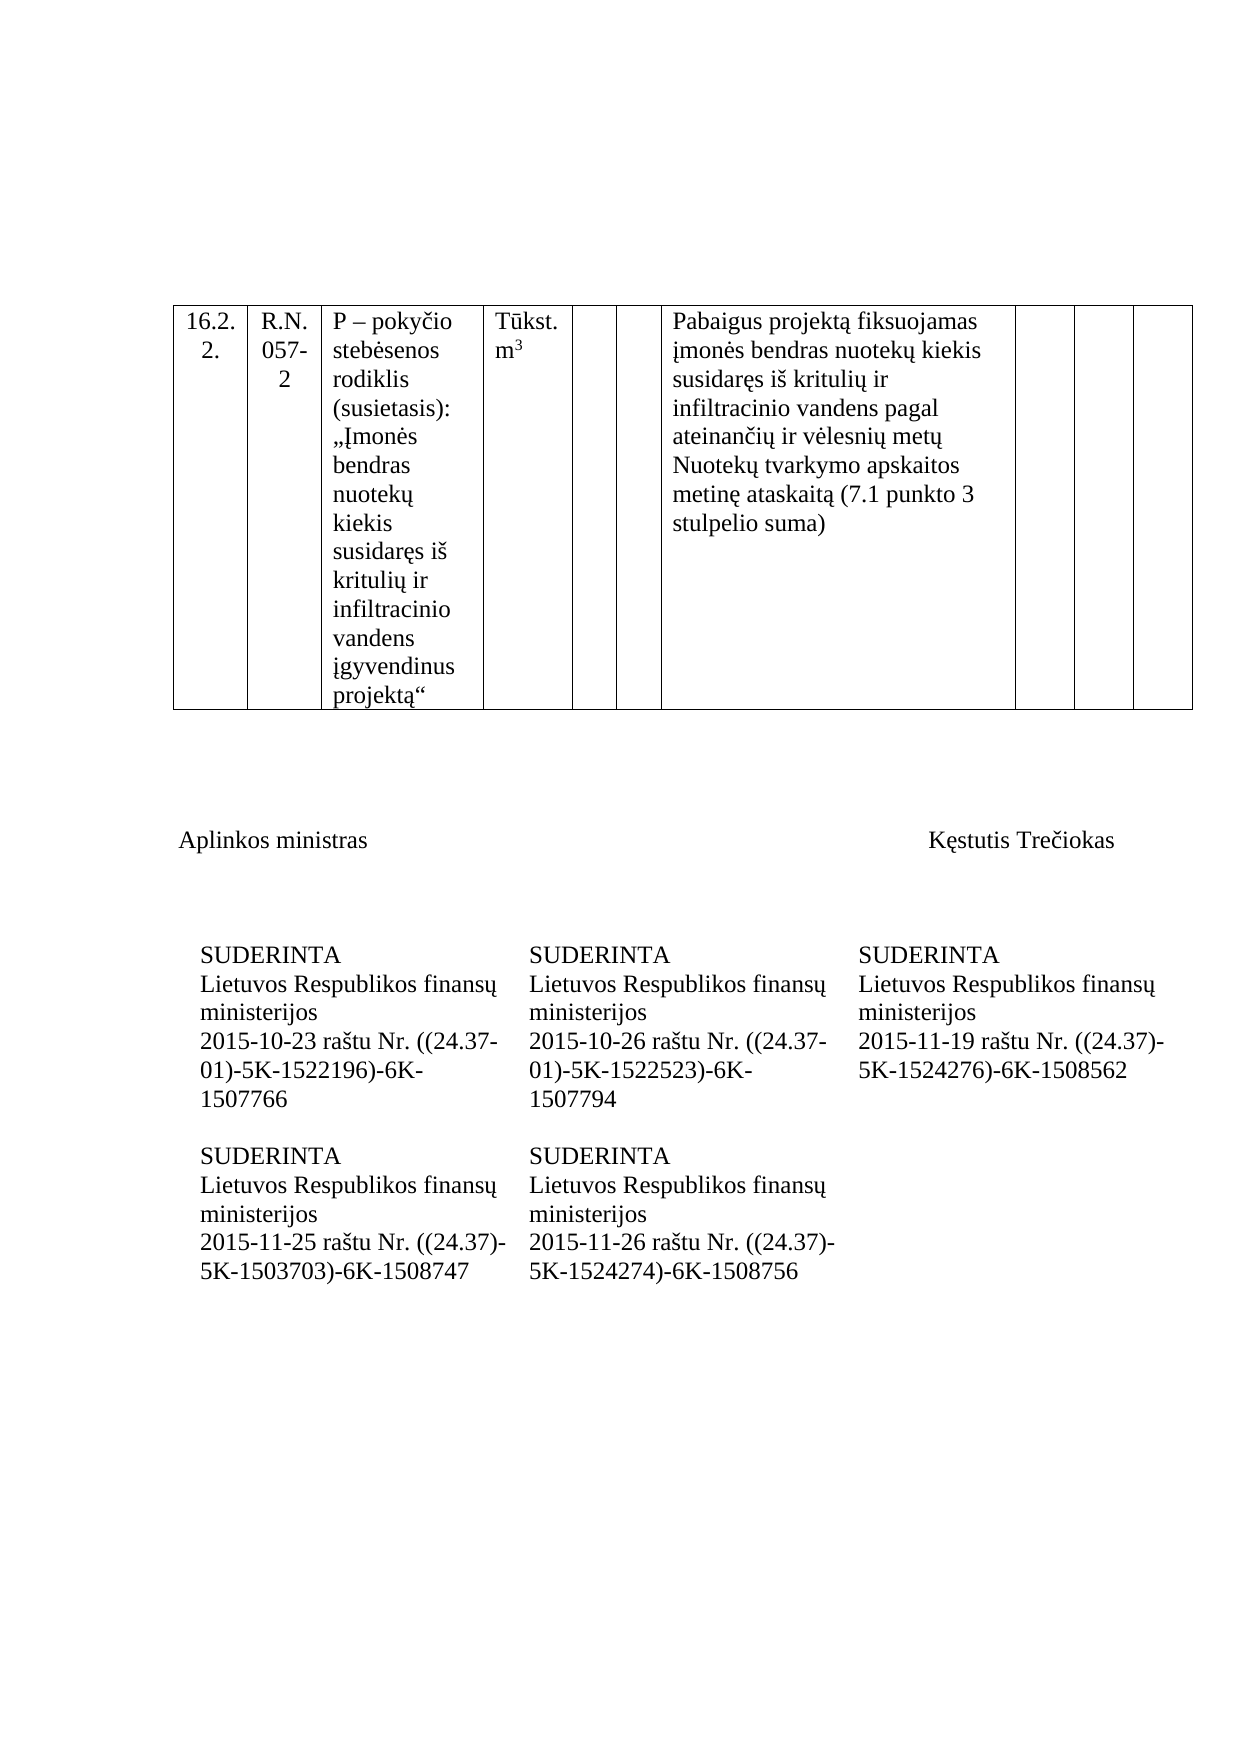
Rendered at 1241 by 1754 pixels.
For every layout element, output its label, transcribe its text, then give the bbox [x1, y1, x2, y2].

text Aplinkos ministras Kęstutis Trečiokas [178, 825, 1163, 854]
table_header [617, 306, 661, 709]
table_header SUDERINTA Lietuvos Respublikos finansų ministerijos 2015-10-23 raštu Nr. ((24.37-01)-5K-1522196)-6K-1507766 [189, 940, 518, 1141]
table_header [1176, 940, 1189, 1314]
table_header R.N.057-2 [248, 306, 321, 709]
table_header [1075, 306, 1133, 709]
table_header [573, 306, 616, 709]
table_header [177, 940, 189, 1314]
table_header P – pokyčio stebėsenos rodiklis (susietasis): „Įmonės bendras nuotekų kiekis susidaręs iš kritulių ir infiltracinio vandens įgyvendinus projektą“ [322, 306, 483, 709]
table_header SUDERINTA Lietuvos Respublikos finansų ministerijos 2015-11-19 raštu Nr. ((24.37)-5K-1524276)-6K-1508562 [847, 940, 1176, 1141]
table_header Tūkst. m3 [484, 306, 572, 709]
table_header [1016, 306, 1074, 709]
table_cell SUDERINTA Lietuvos Respublikos finansų ministerijos 2015-11-25 raštu Nr. ((24.37)-5K-1503703)-6K-1508747 [189, 1141, 518, 1314]
table_cell [847, 1141, 1176, 1314]
table_header SUDERINTA Lietuvos Respublikos finansų ministerijos 2015-10-26 raštu Nr. ((24.37-01)-5K-1522523)-6K-1507794 [518, 940, 847, 1141]
table_cell SUDERINTA Lietuvos Respublikos finansų ministerijos 2015-11-26 raštu Nr. ((24.37)-5K-1524274)-6K-1508756 [518, 1141, 847, 1314]
table_header [1134, 306, 1192, 709]
table_header Pabaigus projektą fiksuojamas įmonės bendras nuotekų kiekis susidaręs iš kritulių ir infiltracinio vandens pagal ateinančių ir vėlesnių metų Nuotekų tvarkymo apskaitos metinę ataskaitą (7.1 punkto 3 stulpelio suma) [662, 306, 1015, 709]
table_header 16.2.2. [174, 306, 247, 709]
